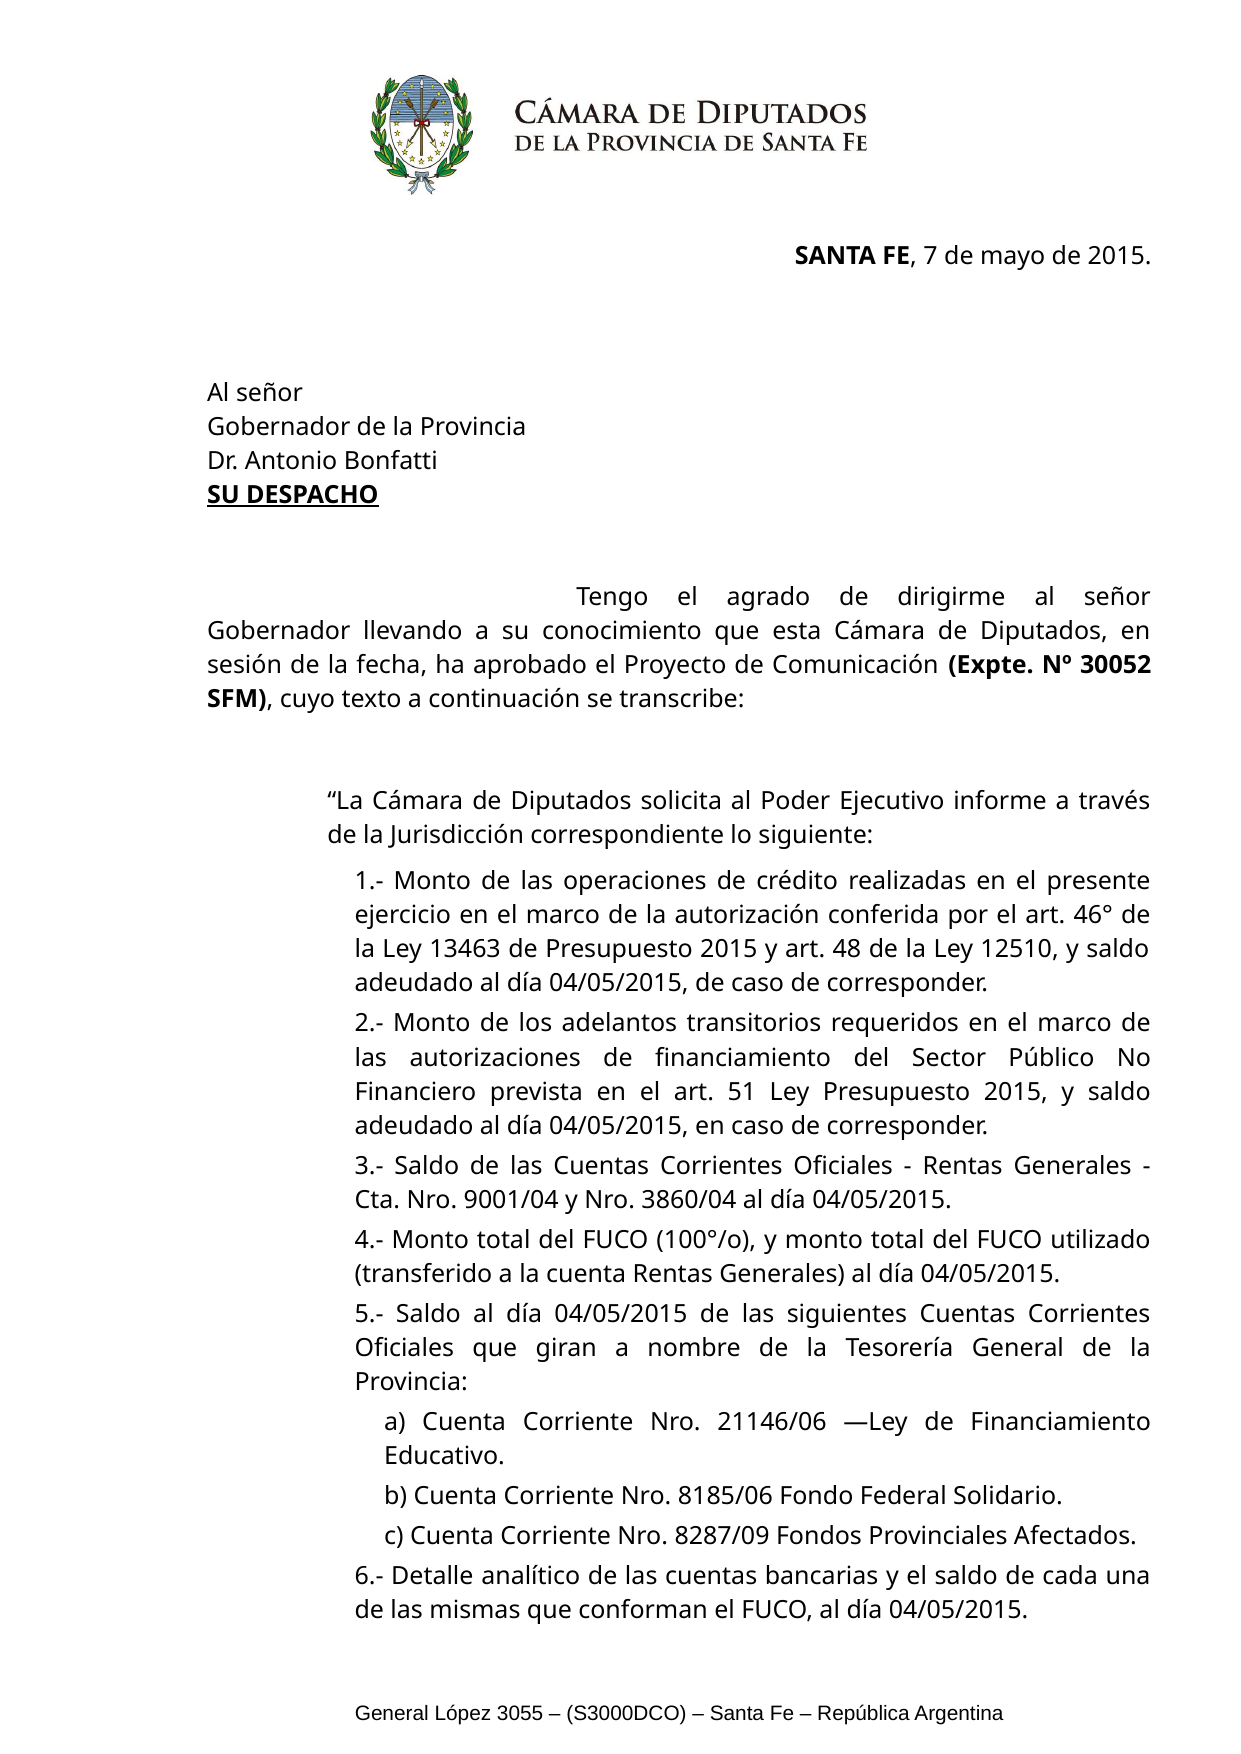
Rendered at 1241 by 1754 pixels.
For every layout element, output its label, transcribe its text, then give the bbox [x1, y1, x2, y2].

text 2.- Monto de los adelantos transitorios requeridos en el marco de las autorizaciones de financiamiento del Sector Público No Financiero prevista en el art. 51 Ley Presupuesto 2015, y saldo adeudado al día 04/05/2015, en caso de corresponder. [354, 1005, 1152, 1141]
text Tengo el agrado de dirigirme al señor Gobernador llevando a su conocimiento que esta Cámara de Diputados, en sesión de la fecha, ha aprobado el Proyecto de Comunicación (Expte. Nº 30052 SFM), cuyo texto a continuación se transcribe: [207, 579, 1152, 715]
text 6.- Detalle analítico de las cuentas bancarias y el saldo de cada una de las mismas que conforman el FUCO, al día 04/05/2015. [354, 1558, 1152, 1626]
text a) Cuenta Corriente Nro. 21146/06 —Ley de Financiamiento Educativo. [384, 1403, 1152, 1472]
text 3.- Saldo de las Cuentas Corrientes Oficiales - Rentas Generales - Cta. Nro. 9001/04 y Nro. 3860/04 al día 04/05/2015. [354, 1147, 1152, 1215]
text SU DESPACHO [207, 476, 1152, 511]
text c) Cuenta Corriente Nro. 8287/09 Fondos Provinciales Afectados. [384, 1518, 1152, 1552]
picture [370, 75, 867, 199]
text 5.- Saldo al día 04/05/2015 de las siguientes Cuentas Corrientes Oficiales que giran a nombre de la Tesorería General de la Provincia: [354, 1295, 1152, 1398]
text 4.- Monto total del FUCO (100°/o), y monto total del FUCO utilizado (transferido a la cuenta Rentas Generales) al día 04/05/2015. [354, 1221, 1152, 1289]
text b) Cuenta Corriente Nro. 8185/06 Fondo Federal Solidario. [384, 1478, 1152, 1512]
text SANTA FE, 7 de mayo de 2015. [207, 238, 1152, 272]
text Gobernador de la Provincia [207, 408, 1152, 442]
text Al señor [207, 374, 1152, 408]
text “La Cámara de Diputados solicita al Poder Ejecutivo informe a través de la Jurisdicción correspondiente lo siguiente: [327, 783, 1152, 851]
text 1.- Monto de las operaciones de crédito realizadas en el presente ejercicio en el marco de la autorización conferida por el art. 46° de la Ley 13463 de Presupuesto 2015 y art. 48 de la Ley 12510, y saldo adeudado al día 04/05/2015, de caso de corresponder. [354, 863, 1152, 999]
text Dr. Antonio Bonfatti [207, 442, 1152, 476]
